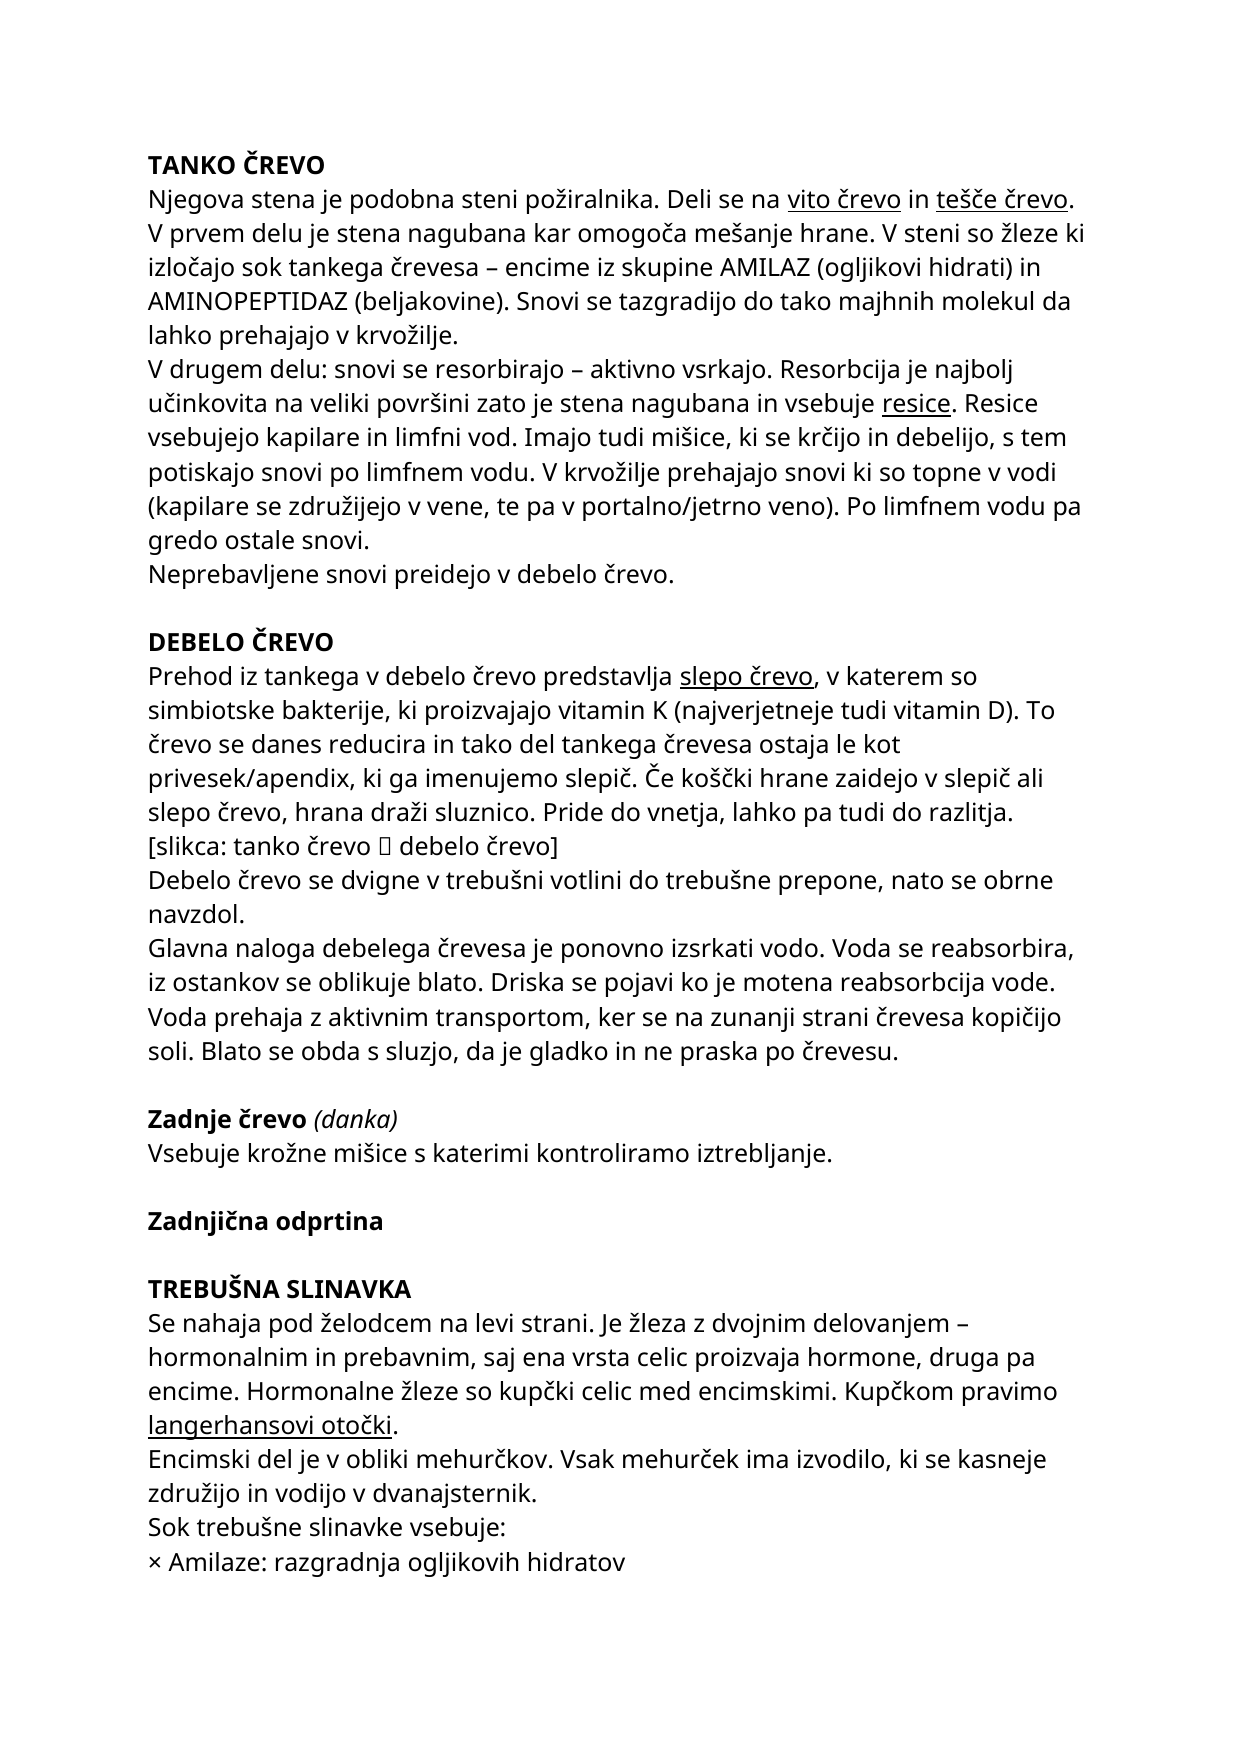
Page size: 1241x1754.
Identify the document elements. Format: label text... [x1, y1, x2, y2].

text Prehod iz tankega v debelo črevo predstavlja slepo črevo, v katerem so simbiotske bakterije, ki proizvajajo vitamin K (najverjetneje tudi vitamin D). To črevo se danes reducira in tako del tankega črevesa ostaja le kot privesek/apendix, ki ga imenujemo slepič. Če koščki hrane zaidejo v slepič ali slepo črevo, hrana draži sluznico. Pride do vnetja, lahko pa tudi do razlitja. [slikca: tanko črevo  debelo črevo] [148, 658, 1093, 863]
text TANKO ČREVO [148, 148, 1093, 182]
text DEBELO ČREVO [148, 624, 1093, 658]
text Sok trebušne slinavke vsebuje: [148, 1510, 1093, 1544]
text V prvem delu je stena nagubana kar omogoča mešanje hrane. V steni so žleze ki izločajo sok tankega črevesa – encime iz skupine AMILAZ (ogljikovi hidrati) in AMINOPEPTIDAZ (beljakovine). Snovi se tazgradijo do tako majhnih molekul da lahko prehajajo v krvožilje. [148, 216, 1093, 352]
text Encimski del je v obliki mehurčkov. Vsak mehurček ima izvodilo, ki se kasneje združijo in vodijo v dvanajsternik. [148, 1442, 1093, 1510]
text Zadnje črevo (danka) [148, 1101, 1093, 1135]
text Zadnjična odprtina [148, 1203, 1093, 1238]
text Vsebuje krožne mišice s katerimi kontroliramo iztrebljanje. [148, 1135, 1093, 1169]
text Debelo črevo se dvigne v trebušni votlini do trebušne prepone, nato se obrne navzdol. [148, 863, 1093, 931]
text Njegova stena je podobna steni požiralnika. Deli se na vito črevo in tešče črevo. [148, 182, 1093, 216]
text V drugem delu: snovi se resorbirajo – aktivno vsrkajo. Resorbcija je najbolj učinkovita na veliki površini zato je stena nagubana in vsebuje resice. Resice vsebujejo kapilare in limfni vod. Imajo tudi mišice, ki se krčijo in debelijo, s tem potiskajo snovi po limfnem vodu. V krvožilje prehajajo snovi ki so topne v vodi (kapilare se združijejo v vene, te pa v portalno/jetrno veno). Po limfnem vodu pa gredo ostale snovi. [148, 352, 1093, 556]
text Glavna naloga debelega črevesa je ponovno izsrkati vodo. Voda se reabsorbira, iz ostankov se oblikuje blato. Driska se pojavi ko je motena reabsorbcija vode. Voda prehaja z aktivnim transportom, ker se na zunanji strani črevesa kopičijo soli. Blato se obda s sluzjo, da je gladko in ne praska po črevesu. [148, 931, 1093, 1067]
text × Amilaze: razgradnja ogljikovih hidratov [148, 1544, 1093, 1578]
text Se nahaja pod želodcem na levi strani. Je žleza z dvojnim delovanjem – hormonalnim in prebavnim, saj ena vrsta celic proizvaja hormone, druga pa encime. Hormonalne žleze so kupčki celic med encimskimi. Kupčkom pravimo langerhansovi otočki. [148, 1306, 1093, 1442]
text TREBUŠNA SLINAVKA [148, 1272, 1093, 1306]
text Neprebavljene snovi preidejo v debelo črevo. [148, 556, 1093, 590]
